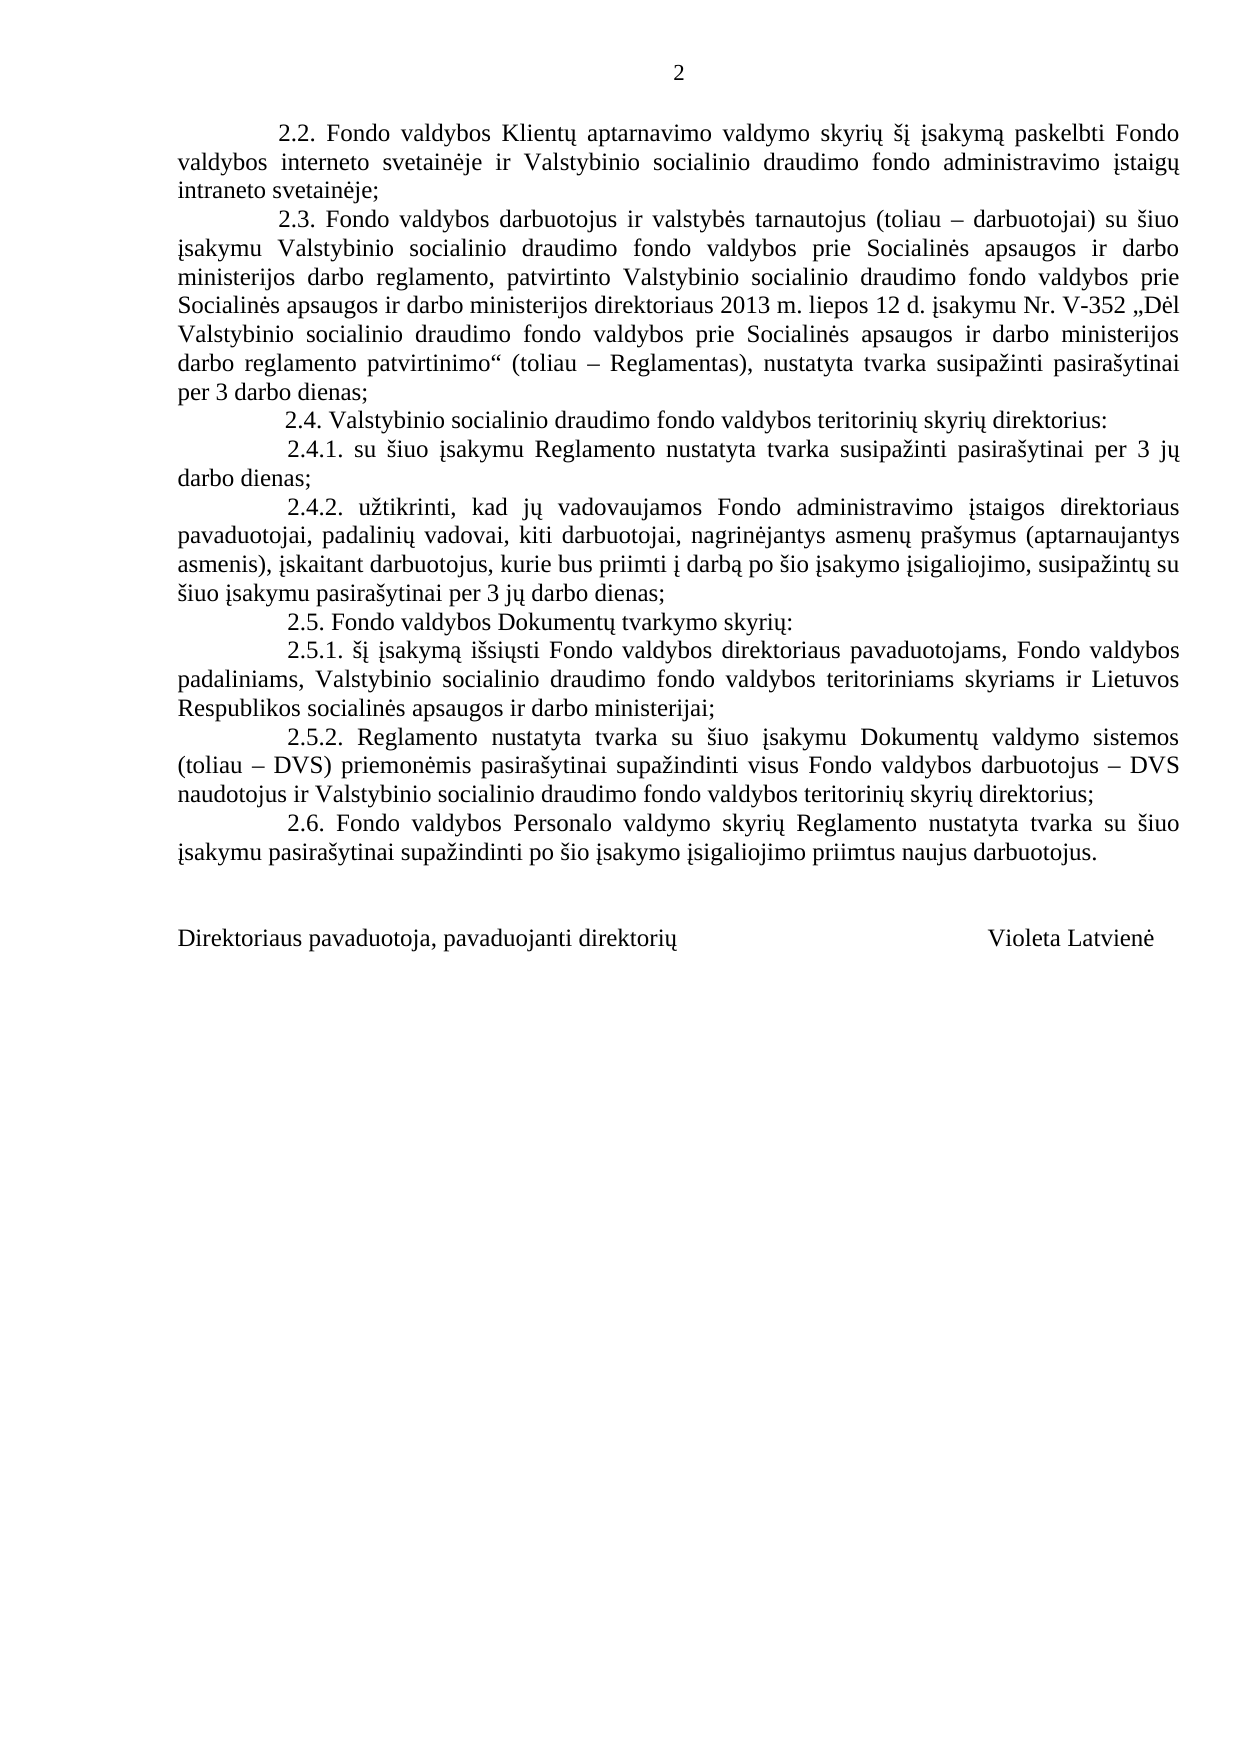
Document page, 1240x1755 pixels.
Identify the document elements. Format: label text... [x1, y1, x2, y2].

text 2.3. Fondo valdybos darbuotojus ir valstybės tarnautojus (toliau – darbuotojai) su šiuo įsakymu Valstybinio socialinio draudimo fondo valdybos prie Socialinės apsaugos ir darbo ministerijos darbo reglamento, patvirtinto Valstybinio socialinio draudimo fondo valdybos prie Socialinės apsaugos ir darbo ministerijos direktoriaus 2013 m. liepos 12 d. įsakymu Nr. V-352 „Dėl Valstybinio socialinio draudimo fondo valdybos prie Socialinės apsaugos ir darbo ministerijos darbo reglamento patvirtinimo“ (toliau – Reglamentas), nustatyta tvarka susipažinti pasirašytinai per 3 darbo dienas; [177, 204, 1181, 406]
text 2.5. Fondo valdybos Dokumentų tvarkymo skyrių: [177, 607, 1181, 636]
text 2.4. Valstybinio socialinio draudimo fondo valdybos teritorinių skyrių direktorius: [177, 406, 1181, 434]
text 2.5.1. šį įsakymą išsiųsti Fondo valdybos direktoriaus pavaduotojams, Fondo valdybos padaliniams, Valstybinio socialinio draudimo fondo valdybos teritoriniams skyriams ir Lietuvos Respublikos socialinės apsaugos ir darbo ministerijai; [177, 636, 1181, 722]
text 2.6. Fondo valdybos Personalo valdymo skyrių Reglamento nustatyta tvarka su šiuo įsakymu pasirašytinai supažindinti po šio įsakymo įsigaliojimo priimtus naujus darbuotojus. [177, 808, 1181, 866]
text 2.4.2. užtikrinti, kad jų vadovaujamos Fondo administravimo įstaigos direktoriaus pavaduotojai, padalinių vadovai, kiti darbuotojai, nagrinėjantys asmenų prašymus (aptarnaujantys asmenis), įskaitant darbuotojus, kurie bus priimti į darbą po šio įsakymo įsigaliojimo, susipažintų su šiuo įsakymu pasirašytinai per 3 jų darbo dienas; [177, 492, 1181, 607]
text Direktoriaus pavaduotoja, pavaduojanti direktorių Violeta Latvienė [177, 923, 1181, 952]
text 2.4.1. su šiuo įsakymu Reglamento nustatyta tvarka susipažinti pasirašytinai per 3 jų darbo dienas; [177, 434, 1181, 492]
text 2.2. Fondo valdybos Klientų aptarnavimo valdymo skyrių šį įsakymą paskelbti Fondo valdybos interneto svetainėje ir Valstybinio socialinio draudimo fondo administravimo įstaigų intraneto svetainėje; [177, 118, 1181, 204]
text 2.5.2. Reglamento nustatyta tvarka su šiuo įsakymu Dokumentų valdymo sistemos (toliau – DVS) priemonėmis pasirašytinai supažindinti visus Fondo valdybos darbuotojus – DVS naudotojus ir Valstybinio socialinio draudimo fondo valdybos teritorinių skyrių direktorius; [177, 722, 1181, 808]
